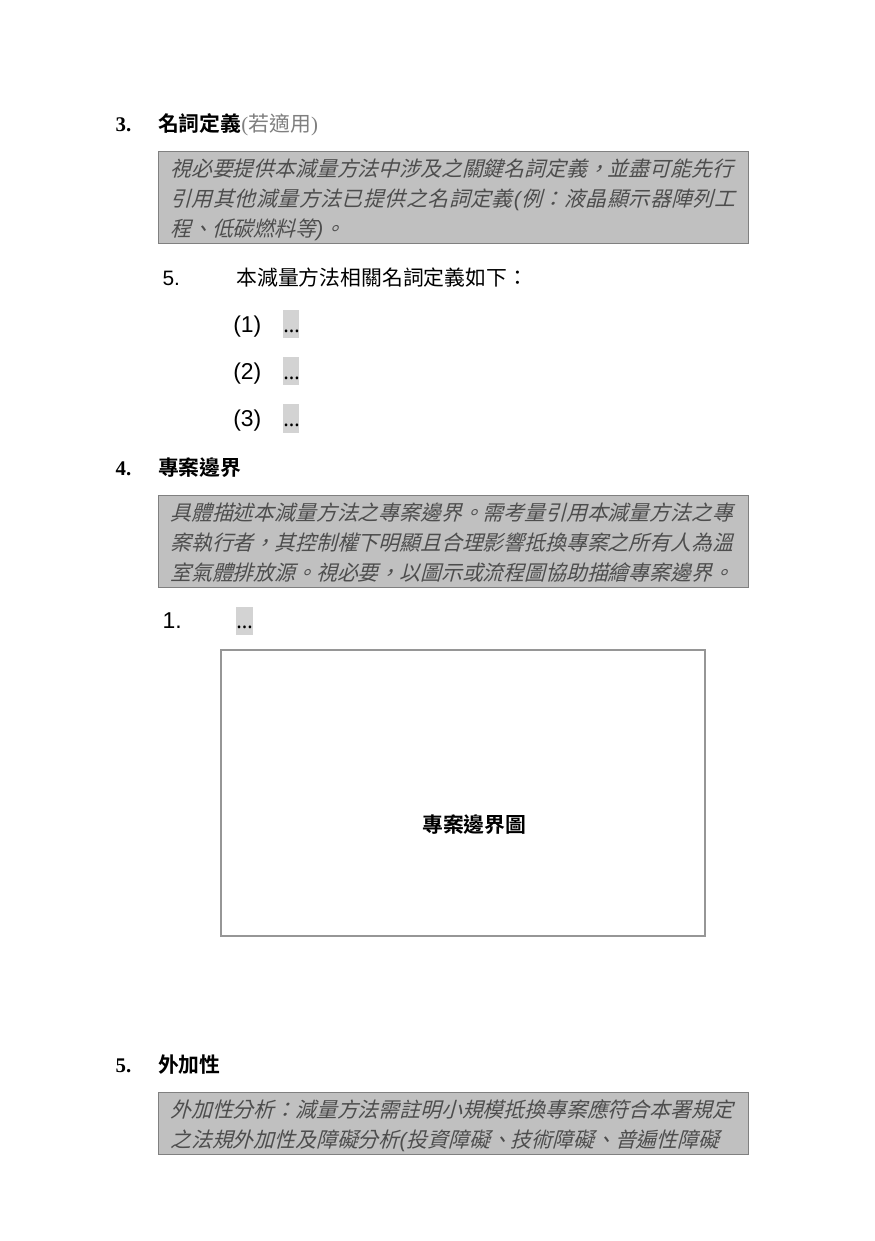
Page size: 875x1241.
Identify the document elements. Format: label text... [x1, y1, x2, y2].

text 3. 名詞定義(若適用) [115, 101, 767, 139]
table_header 具體描述本減量方法之專案邊界。需考量引用本減量方法之專案執行者，其控制權下明顯且合理影響抵換專案之所有人為溫室氣體排放源。視必要，以圖示或流程圖協助描繪專案邊界。 [159, 496, 748, 587]
list 本減量方法相關名詞定義如下： [162, 263, 726, 291]
text 專案邊界圖 [222, 808, 704, 838]
table_header 外加性分析：減量方法需註明小規模抵換專案應符合本署規定之法規外加性及障礙分析(投資障礙、技術障礙、普遍性障礙 [159, 1093, 748, 1154]
text 4. 專案邊界 [115, 445, 767, 483]
list … [233, 357, 726, 385]
text 5. 外加性 [115, 1042, 767, 1080]
table_header 視必要提供本減量方法中涉及之關鍵名詞定義，並盡可能先行引用其他減量方法已提供之名詞定義(例：液晶顯示器陣列工程、低碳燃料等)。 [159, 152, 748, 243]
list … [162, 607, 726, 635]
list … [233, 404, 726, 433]
text [706, 808, 726, 838]
list … [233, 310, 726, 338]
